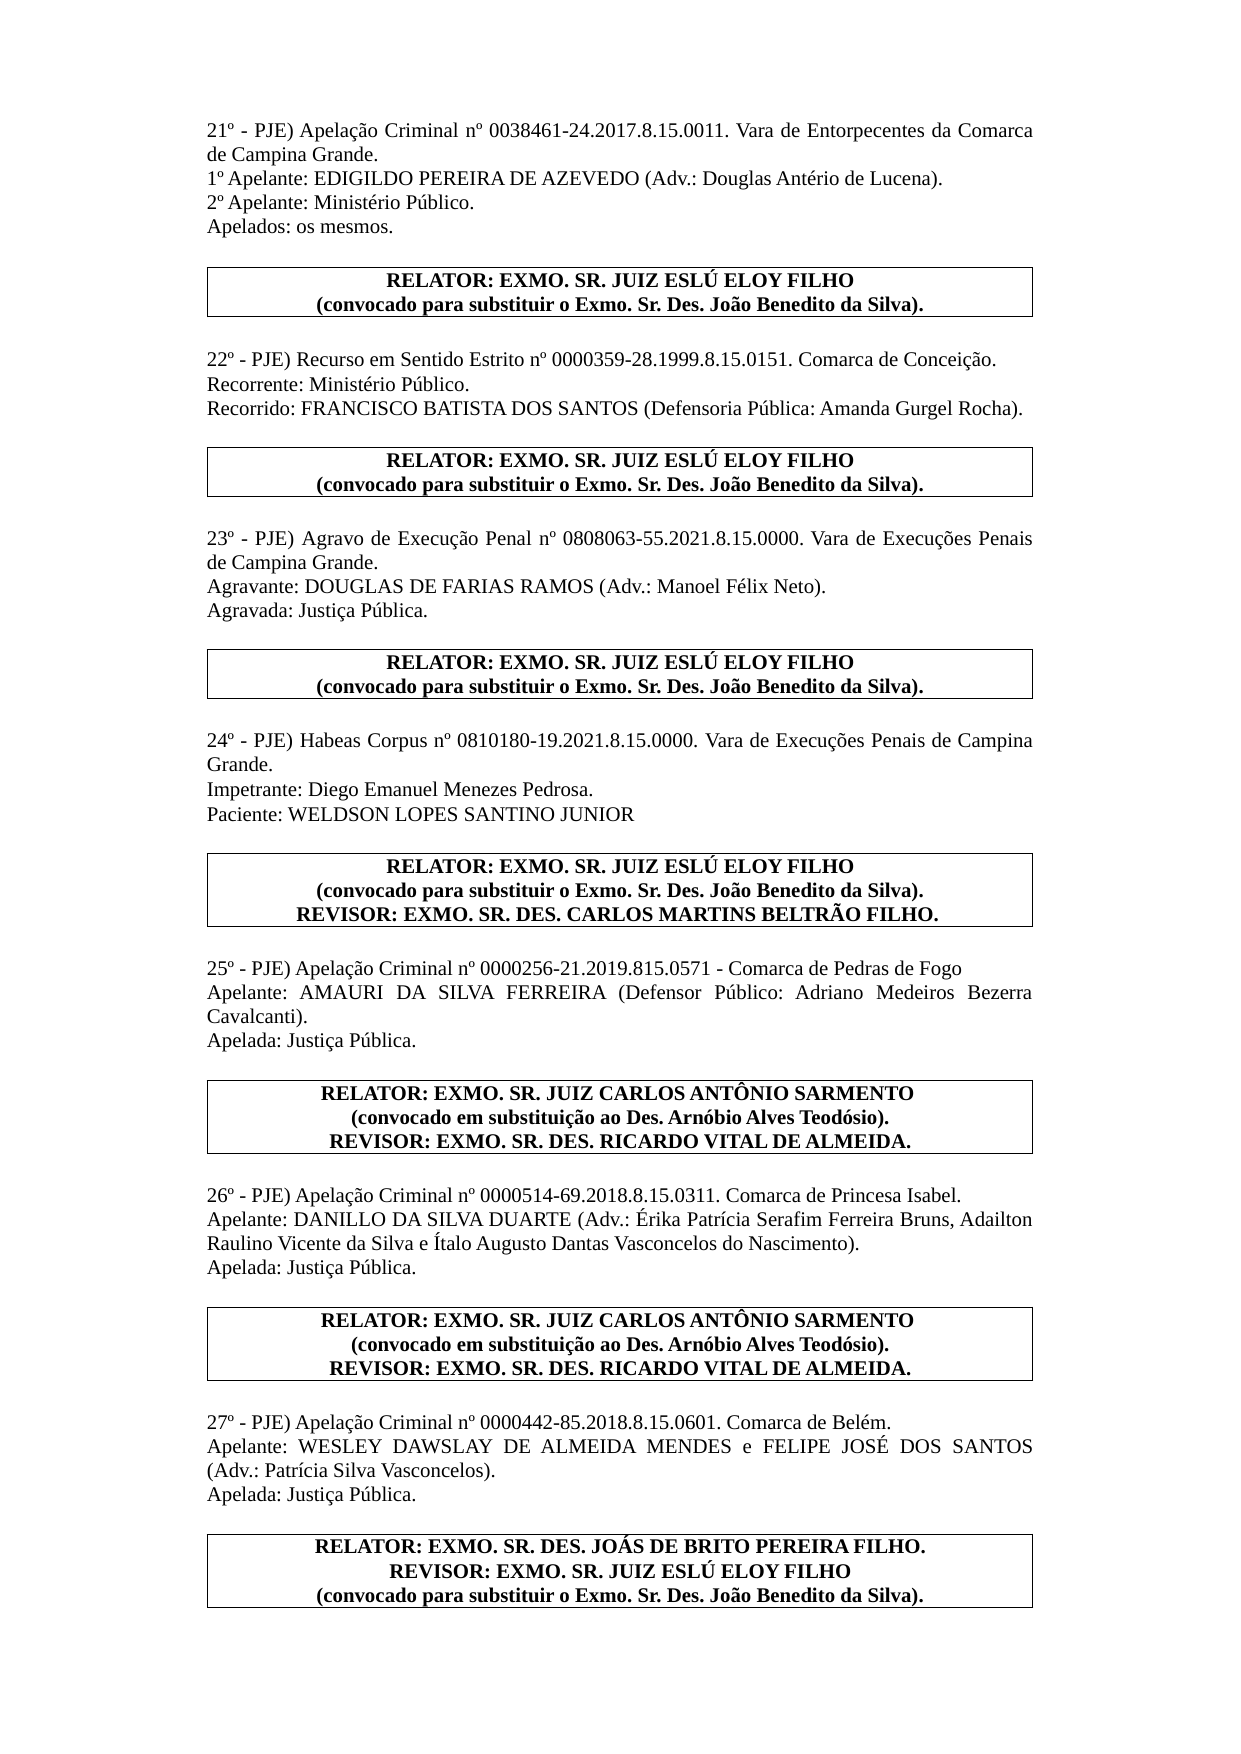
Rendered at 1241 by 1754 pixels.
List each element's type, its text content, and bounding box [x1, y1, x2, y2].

text (convocado para substituir o Exmo. Sr. Des. João Benedito da Silva). [208, 1582, 1032, 1607]
text (convocado em substituição ao Des. Arnóbio Alves Teodósio). [208, 1331, 1032, 1355]
text RELATOR: EXMO. SR. JUIZ CARLOS ANTÔNIO SARMENTO [208, 1308, 1032, 1331]
text Apelante: WESLEY DAWSLAY DE ALMEIDA MENDES e FELIPE JOSÉ DOS SANTOS (Adv.: Patrícia Silva Vasconcelos). [207, 1434, 1033, 1482]
text RELATOR: EXMO. SR. JUIZ CARLOS ANTÔNIO SARMENTO [208, 1081, 1032, 1104]
text Apelada: Justiça Pública. [207, 1482, 1033, 1506]
text (convocado para substituir o Exmo. Sr. Des. João Benedito da Silva). [208, 673, 1032, 698]
text REVISOR: EXMO. SR. JUIZ ESLÚ ELOY FILHO [208, 1557, 1032, 1582]
text RELATOR: EXMO. SR. JUIZ ESLÚ ELOY FILHO [208, 650, 1032, 673]
text Apelada: Justiça Pública. [207, 1255, 1033, 1279]
text 27º - PJE) Apelação Criminal nº 0000442-85.2018.8.15.0601. Comarca de Belém. [207, 1409, 1033, 1434]
text Paciente: WELDSON LOPES SANTINO JUNIOR [207, 802, 1033, 826]
text Apelados: os mesmos. [207, 214, 1033, 238]
text REVISOR: EXMO. SR. DES. RICARDO VITAL DE ALMEIDA. [208, 1355, 1032, 1380]
text Apelante: DANILLO DA SILVA DUARTE (Adv.: Érika Patrícia Serafim Ferreira Bruns, Adailton Raulino Vicente da Silva e Ítalo Augusto Dantas Vasconcelos do Nascimento). [207, 1207, 1033, 1255]
text Apelante: AMAURI DA SILVA FERREIRA (Defensor Público: Adriano Medeiros Bezerra Cavalcanti). [207, 980, 1033, 1028]
text Apelada: Justiça Pública. [207, 1028, 1033, 1052]
text Recorrente: Ministério Público. [207, 371, 1033, 396]
text 22º - PJE) Recurso em Sentido Estrito nº 0000359-28.1999.8.15.0151. Comarca de Conceição. [207, 347, 1033, 371]
text Agravante: DOUGLAS DE FARIAS RAMOS (Adv.: Manoel Félix Neto). [207, 574, 1033, 598]
text (convocado para substituir o Exmo. Sr. Des. João Benedito da Silva). [208, 877, 1032, 901]
text Recorrido: FRANCISCO BATISTA DOS SANTOS (Defensoria Pública: Amanda Gurgel Rocha). [207, 396, 1033, 420]
text RELATOR: EXMO. SR. DES. JOÁS DE BRITO PEREIRA FILHO. [208, 1535, 1032, 1557]
text Agravada: Justiça Pública. [207, 598, 1033, 622]
text RELATOR: EXMO. SR. JUIZ ESLÚ ELOY FILHO [208, 448, 1032, 471]
text 25º - PJE) Apelação Criminal nº 0000256-21.2019.815.0571 - Comarca de Pedras de Fogo [207, 956, 1033, 980]
text RELATOR: EXMO. SR. JUIZ ESLÚ ELOY FILHO [208, 268, 1032, 291]
text (convocado para substituir o Exmo. Sr. Des. João Benedito da Silva). [208, 471, 1032, 496]
text 21º - PJE) Apelação Criminal nº 0038461-24.2017.8.15.0011. Vara de Entorpecentes da Comarca de Campina Grande. [207, 118, 1033, 166]
text 23º - PJE) Agravo de Execução Penal nº 0808063-55.2021.8.15.0000. Vara de Execuções Penais de Campina Grande. [207, 526, 1033, 574]
text REVISOR: EXMO. SR. DES. RICARDO VITAL DE ALMEIDA. [208, 1128, 1032, 1153]
text 24º - PJE) Habeas Corpus nº 0810180-19.2021.8.15.0000. Vara de Execuções Penais de Campina Grande. [207, 728, 1033, 776]
text Impetrante: Diego Emanuel Menezes Pedrosa. [207, 777, 1033, 801]
text (convocado em substituição ao Des. Arnóbio Alves Teodósio). [208, 1104, 1032, 1128]
text (convocado para substituir o Exmo. Sr. Des. João Benedito da Silva). [208, 291, 1032, 316]
text 1º Apelante: EDIGILDO PEREIRA DE AZEVEDO (Adv.: Douglas Antério de Lucena). [207, 166, 1033, 190]
text 26º - PJE) Apelação Criminal nº 0000514-69.2018.8.15.0311. Comarca de Princesa Isabel. [207, 1183, 1033, 1207]
text 2º Apelante: Ministério Público. [207, 190, 1033, 214]
text RELATOR: EXMO. SR. JUIZ ESLÚ ELOY FILHO [208, 854, 1032, 877]
text REVISOR: EXMO. SR. DES. CARLOS MARTINS BELTRÃO FILHO. [208, 901, 1032, 926]
